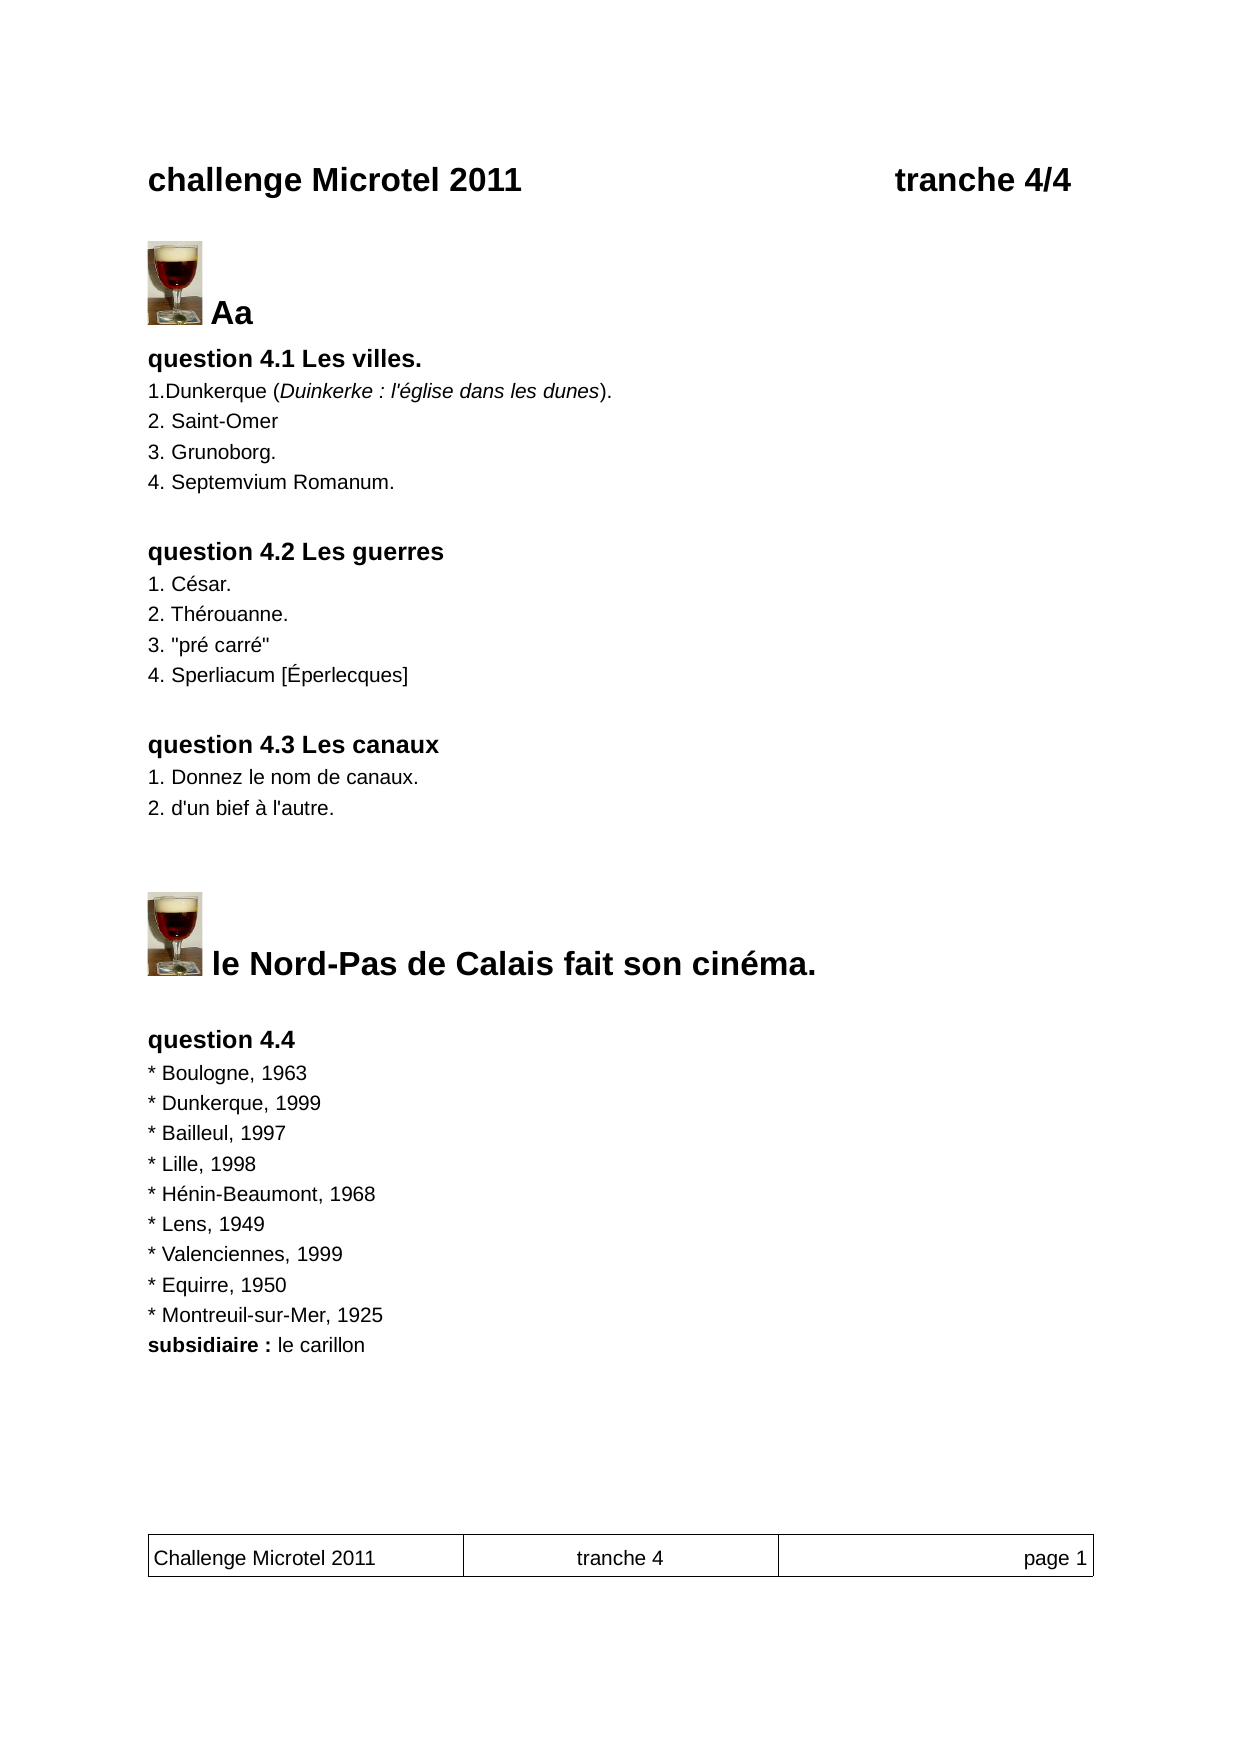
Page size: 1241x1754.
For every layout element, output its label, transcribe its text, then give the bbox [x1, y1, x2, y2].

text * Boulogne, 1963 [148, 1061, 1093, 1084]
text * Dunkerque, 1999 [148, 1091, 1093, 1115]
text * Bailleul, 1997 [148, 1121, 1093, 1145]
subtitle challenge Microtel 2011 tranche 4/4 [148, 160, 1093, 199]
text subsidiaire : le carillon [148, 1333, 1093, 1357]
subtitle question 4.4 [148, 1025, 1093, 1054]
subtitle le Nord-Pas de Calais fait son cinéma. [148, 893, 1093, 982]
text 2. Thérouanne. [148, 602, 1093, 626]
text * Equirre, 1950 [148, 1273, 1093, 1297]
text * Lille, 1998 [148, 1151, 1093, 1176]
text 4. Septemvium Romanum. [148, 470, 1093, 494]
subtitle question 4.1 Les villes. [148, 344, 1093, 373]
picture [147, 892, 203, 976]
text 1. Donnez le nom de canaux. [148, 765, 1093, 789]
text * Valenciennes, 1999 [148, 1242, 1093, 1266]
text 1. César. [148, 572, 1093, 596]
subtitle question 4.3 Les canaux [148, 730, 1093, 759]
text * Hénin-Beaumont, 1968 [148, 1182, 1093, 1206]
text 2. d'un bief à l'autre. [148, 796, 1093, 819]
text 3. Grunoborg. [148, 439, 1093, 464]
picture [147, 241, 203, 325]
subtitle Aa [148, 241, 1093, 331]
text 3. "pré carré" [148, 633, 1093, 657]
text 2. Saint-Omer [148, 409, 1093, 433]
text 1.Dunkerque (Duinkerke : l'église dans les dunes). [148, 379, 1093, 403]
text * Lens, 1949 [148, 1212, 1093, 1236]
subtitle question 4.2 Les guerres [148, 537, 1093, 566]
text * Montreuil-sur-Mer, 1925 [148, 1303, 1093, 1327]
text 4. Sperliacum [Éperlecques] [148, 663, 1093, 687]
